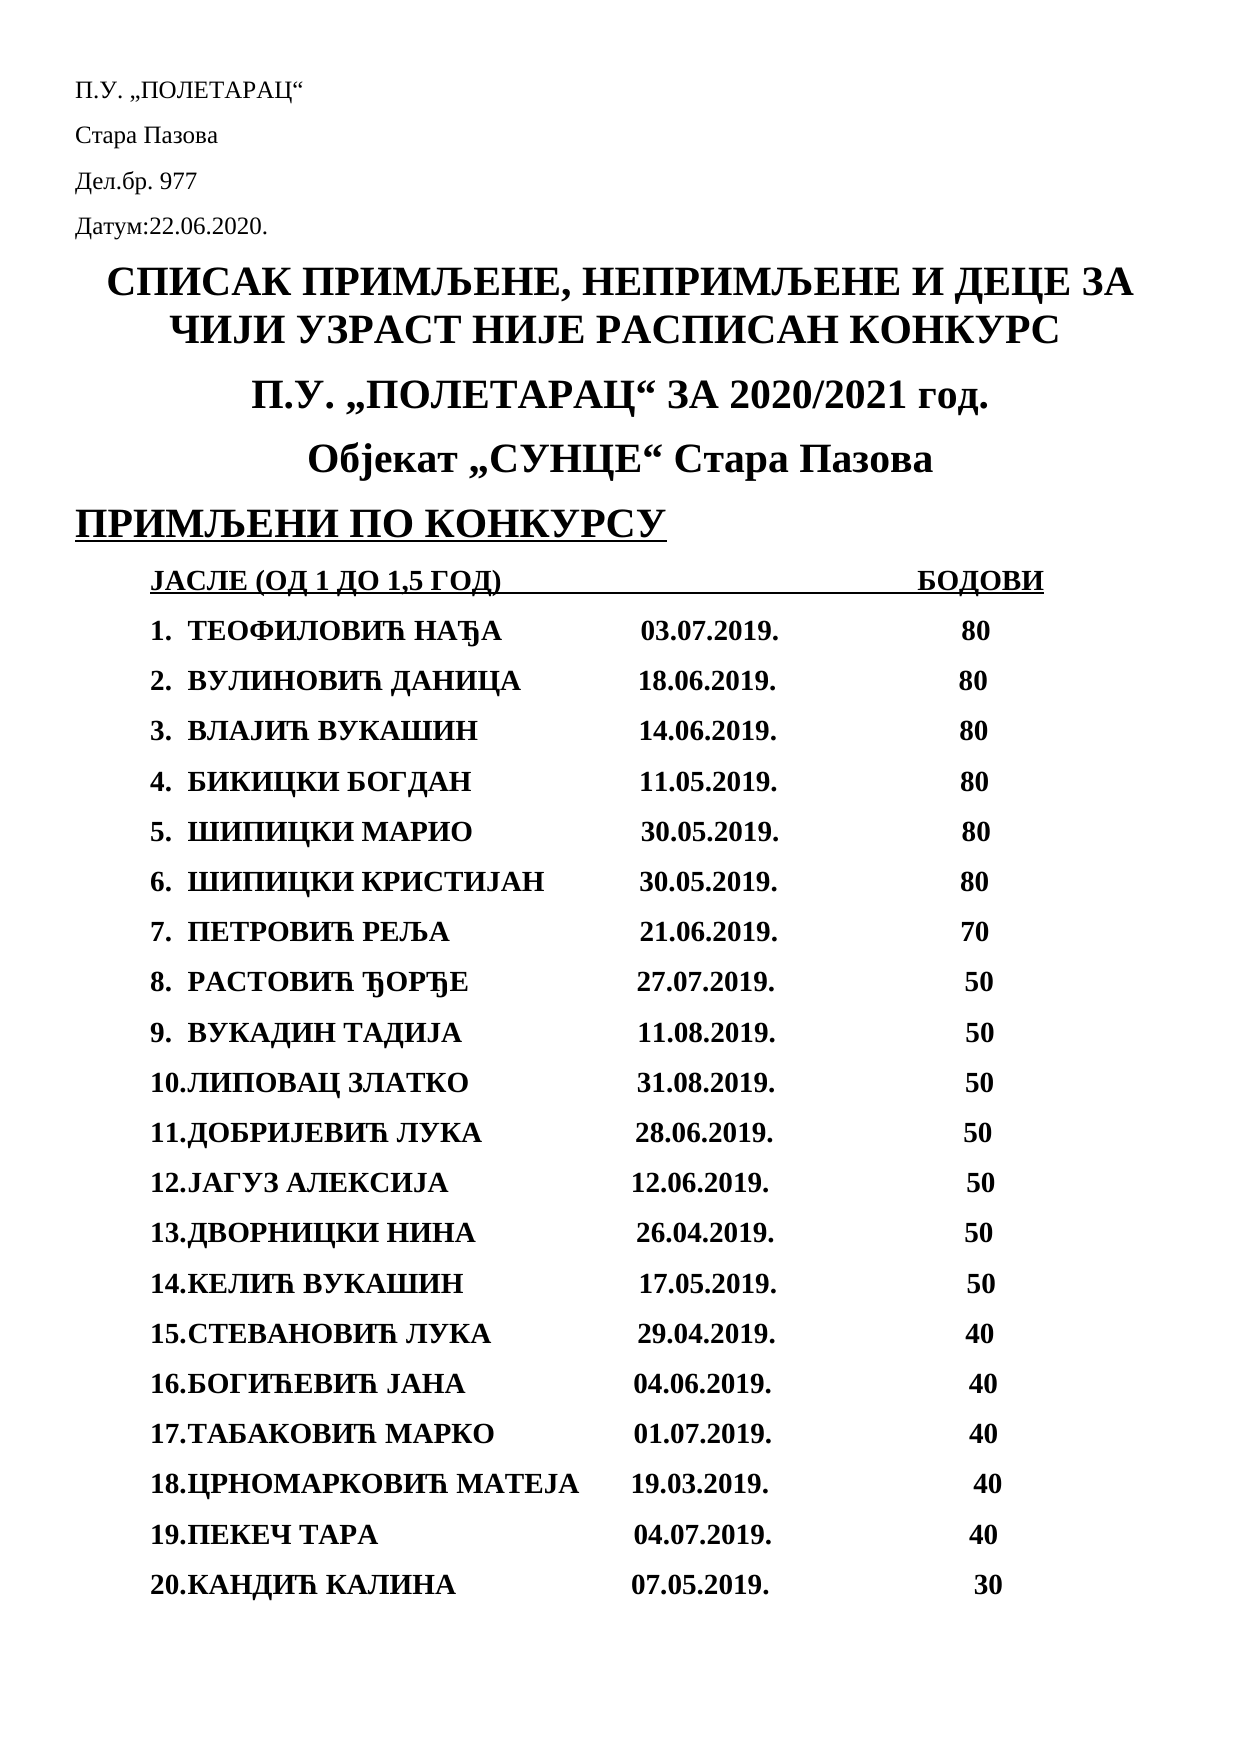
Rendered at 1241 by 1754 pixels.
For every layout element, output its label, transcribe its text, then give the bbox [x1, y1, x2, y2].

text СПИСАК ПРИМЉЕНЕ, НЕПРИМЉЕНЕ И ДЕЦЕ ЗА ЧИЈИ УЗРАСТ НИЈЕ РАСПИСАН КОНКУРС [75, 257, 1165, 352]
text П.У. „ПОЛЕТАРАЦ“ ЗА 2020/2021 год. [75, 369, 1165, 417]
list РАСТОВИЋ ЂОРЂЕ 27.07.2019. 50 [150, 964, 1165, 998]
list БИКИЦКИ БОГДАН 11.05.2019. 80 [150, 764, 1165, 797]
list ДВОРНИЦКИ НИНА 26.04.2019. 50 [150, 1216, 1165, 1249]
list ТЕОФИЛОВИЋ НАЂА 03.07.2019. 80 [150, 613, 1165, 647]
list ЈАСЛЕ (ОД 1 ДО 1,5 ГОД) БОДОВИ [150, 563, 1165, 596]
text Датум:22.06.2020. [75, 211, 1165, 240]
list ВЛАЈИЋ ВУКАШИН 14.06.2019. 80 [150, 713, 1165, 747]
list БОГИЋЕВИЋ ЈАНА 04.06.2019. 40 [150, 1366, 1165, 1400]
text Стара Пазова [75, 120, 1165, 149]
list ШИПИЦКИ МАРИО 30.05.2019. 80 [150, 814, 1165, 847]
text Објекат „СУНЦЕ“ Стара Пазова [75, 434, 1165, 482]
list ЛИПОВАЦ ЗЛАТКО 31.08.2019. 50 [150, 1065, 1165, 1098]
list КЕЛИЋ ВУКАШИН 17.05.2019. 50 [150, 1266, 1165, 1299]
text ПРИМЉЕНИ ПО КОНКУРСУ [75, 498, 1165, 546]
list ТАБАКОВИЋ МАРКО 01.07.2019. 40 [150, 1416, 1165, 1450]
list ДОБРИЈЕВИЋ ЛУКА 28.06.2019. 50 [150, 1115, 1165, 1149]
list КАНДИЋ КАЛИНА 07.05.2019. 30 [150, 1567, 1165, 1601]
list ПЕКЕЧ ТАРА 04.07.2019. 40 [150, 1517, 1165, 1550]
text П.У. „ПОЛЕТАРАЦ“ [75, 75, 1165, 104]
text Дел.бр. 977 [75, 166, 1165, 194]
list ЈАГУЗ АЛЕКСИЈА 12.06.2019. 50 [150, 1165, 1165, 1199]
list ШИПИЦКИ КРИСТИЈАН 30.05.2019. 80 [150, 864, 1165, 898]
list ВУЛИНОВИЋ ДАНИЦА 18.06.2019. 80 [150, 663, 1165, 697]
list ЦРНОМАРКОВИЋ МАТЕЈА 19.03.2019. 40 [150, 1467, 1165, 1500]
list СТЕВАНОВИЋ ЛУКА 29.04.2019. 40 [150, 1316, 1165, 1349]
list ВУКАДИН ТАДИЈА 11.08.2019. 50 [150, 1015, 1165, 1048]
list ПЕТРОВИЋ РЕЉА 21.06.2019. 70 [150, 914, 1165, 948]
